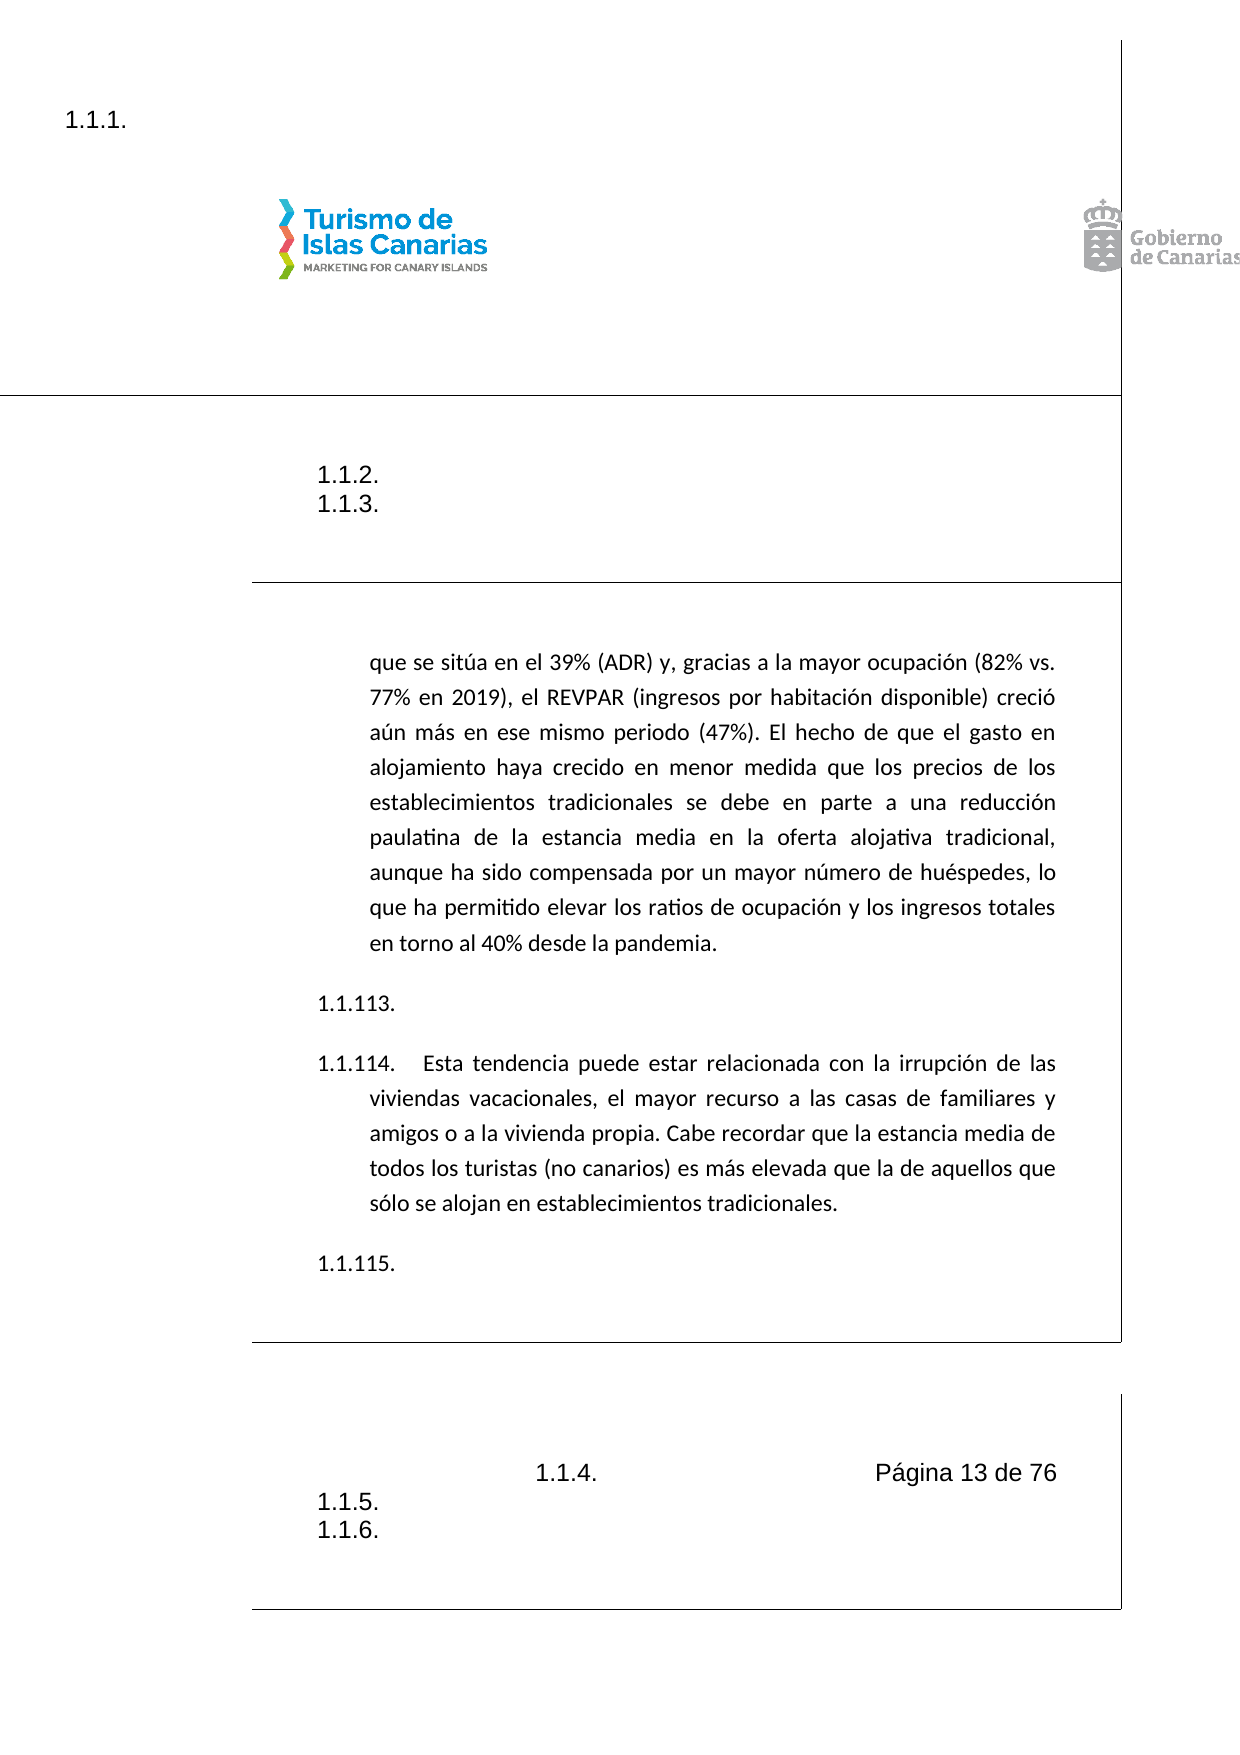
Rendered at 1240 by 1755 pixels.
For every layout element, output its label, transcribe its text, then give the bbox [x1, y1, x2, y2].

subtitle Esta tendencia puede estar relacionada con la irrupción de las viviendas vacacionales, el mayor recurso a las casas de familiares y amigos o a la vivienda propia. Cabe recordar que la estancia media de todos los turistas (no canarios) es más elevada que la de aquellos que sólo se alojan en establecimientos tradicionales. [252, 983, 1121, 1217]
subtitle El alojamiento es la partida de gasto más importante del viaje a Canarias y ha crecido un 27% desde 2019. Este crecimiento, aunque elevado, es inferior al crecimiento de los precios de los establecimientos turísticos tradicionales (hoteles + apartamentos), que se sitúa en el 39% (ADR) y, gracias a la mayor ocupación (82% vs. 77% en 2019), el REVPAR (ingresos por habitación disponible) creció aún más en ese mismo periodo (47%). El hecho de que el gasto en alojamiento haya crecido en menor medida que los precios de los establecimientos tradicionales se debe en parte a una reducción paulatina de la estancia media en la oferta alojativa tradicional, aunque ha sido compensada por un mayor número de huéspedes, lo que ha permitido elevar los ratios de ocupación y los ingresos totales en torno al 40% desde la pandemia. [252, 582, 1121, 957]
